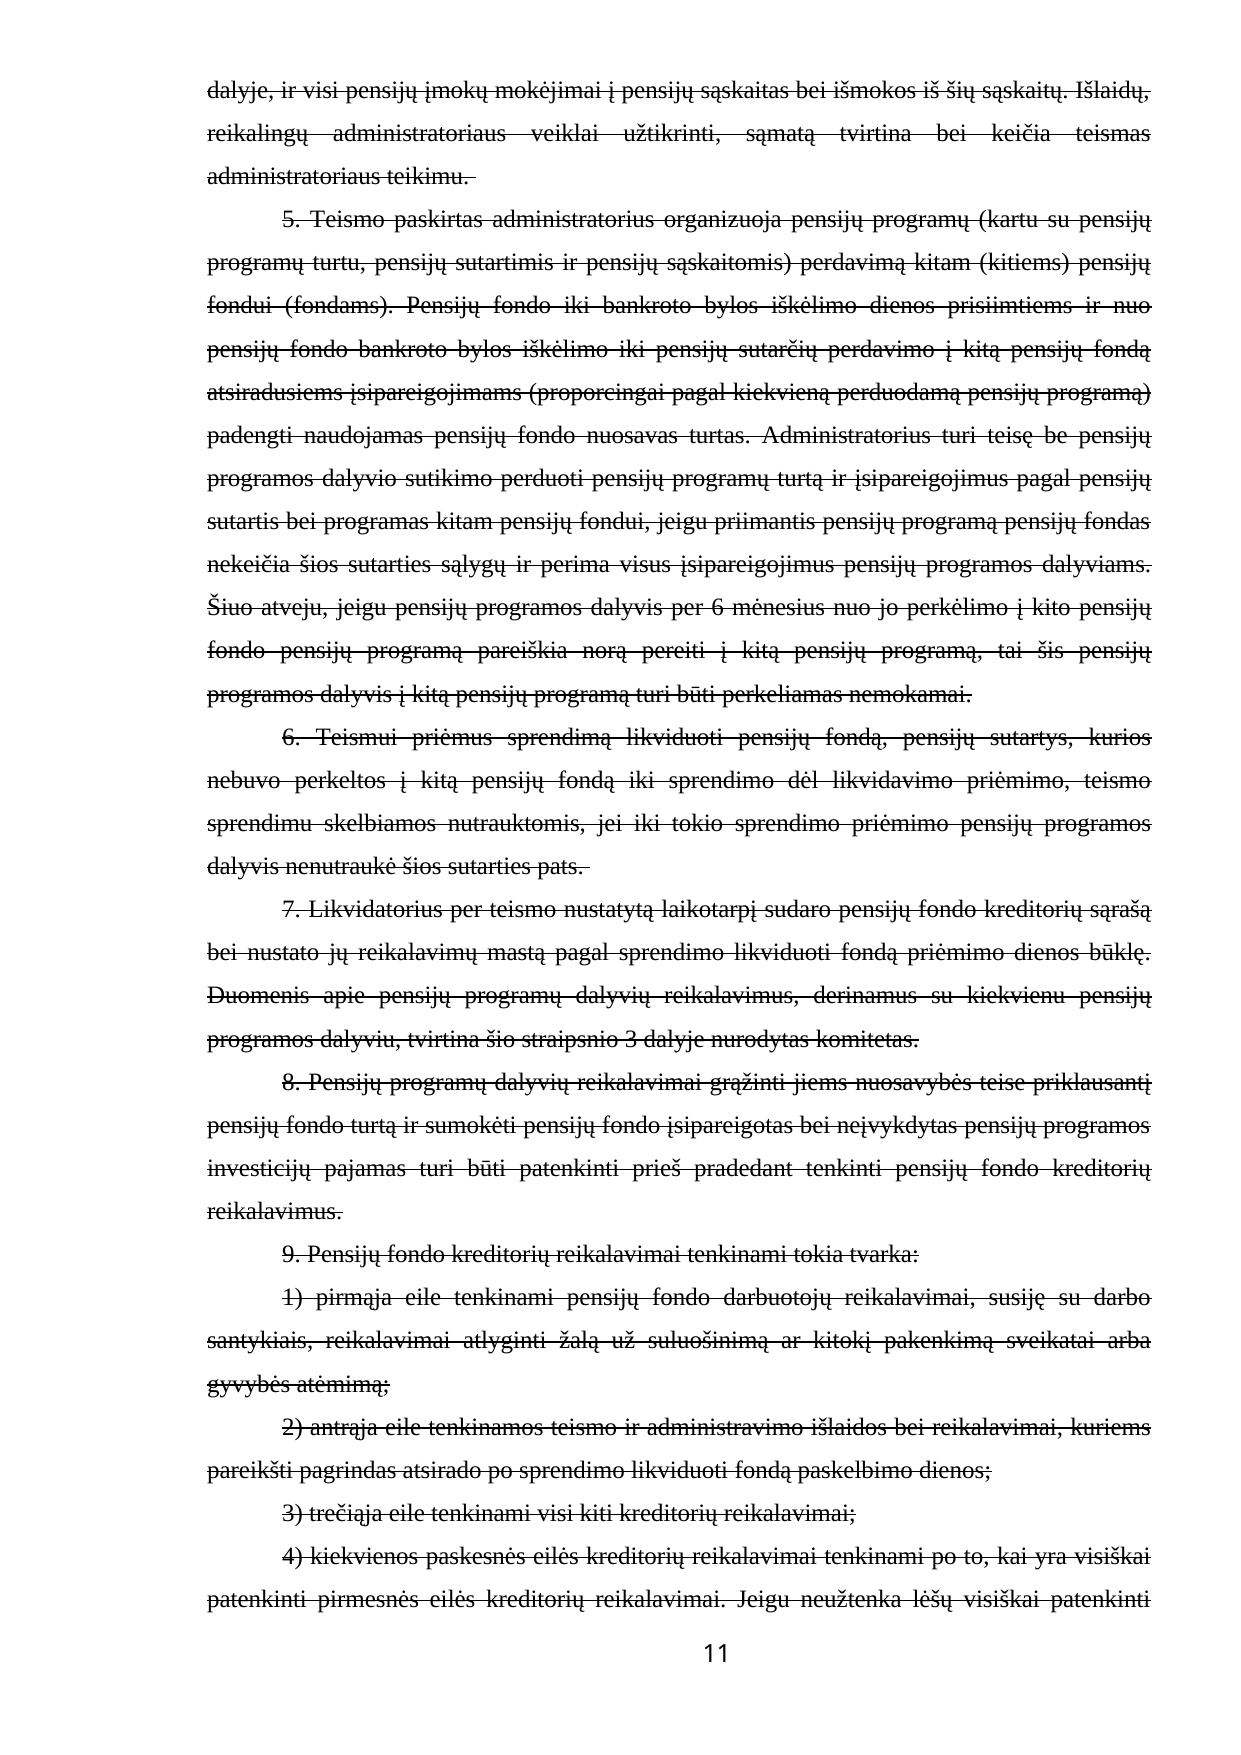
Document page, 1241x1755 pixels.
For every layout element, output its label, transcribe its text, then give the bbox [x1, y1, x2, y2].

text 5. Teismo paskirtas administratorius organizuoja pensijų programų (kartu su pensijų programų turtu, pensijų sutartimis ir pensijų sąskaitomis) perdavimą kitam (kitiems) pensijų fondui (fondams). Pensijų fondo iki bankroto bylos iškėlimo dienos prisiimtiems ir nuo pensijų fondo bankroto bylos iškėlimo iki pensijų sutarčių perdavimo į kitą pensijų fondą atsiradusiems įsipareigojimams (proporcingai pagal kiekvieną perduodamą pensijų programą) padengti naudojamas pensijų fondo nuosavas turtas. Administratorius turi teisę be pensijų programos dalyvio sutikimo perduoti pensijų programų turtą ir įsipareigojimus pagal pensijų sutartis bei programas kitam pensijų fondui, jeigu priimantis pensijų programą pensijų fondas nekeičia šios sutarties sąlygų ir perima visus įsipareigojimus pensijų programos dalyviams. Šiuo atveju, jeigu pensijų programos dalyvis per 6 mėnesius nuo jo perkėlimo į kito pensijų fondo pensijų programą pareiškia norą pereiti į kitą pensijų programą, tai šis pensijų programos dalyvis į kitą pensijų programą turi būti perkeliamas nemokamai. [207, 609, 1152, 651]
text 5. Teismo paskirtas administratorius organizuoja pensijų programų (kartu su pensijų programų turtu, pensijų sutartimis ir pensijų sąskaitomis) perdavimą kitam (kitiems) pensijų fondui (fondams). Pensijų fondo iki bankroto bylos iškėlimo dienos prisiimtiems ir nuo pensijų fondo bankroto bylos iškėlimo iki pensijų sutarčių perdavimo į kitą pensijų fondą atsiradusiems įsipareigojimams (proporcingai pagal kiekvieną perduodamą pensijų programą) padengti naudojamas pensijų fondo nuosavas turtas. Administratorius turi teisę be pensijų programos dalyvio sutikimo perduoti pensijų programų turtą ir įsipareigojimus pagal pensijų sutartis bei programas kitam pensijų fondui, jeigu priimantis pensijų programą pensijų fondas nekeičia šios sutarties sąlygų ir perima visus įsipareigojimus pensijų programos dalyviams. Šiuo atveju, jeigu pensijų programos dalyvis per 6 mėnesius nuo jo perkėlimo į kito pensijų fondo pensijų programą pareiškia norą pereiti į kitą pensijų programą, tai šis pensijų programos dalyvis į kitą pensijų programą turi būti perkeliamas nemokamai. [207, 204, 1152, 306]
text 6. Teismui priėmus sprendimą likviduoti pensijų fondą, pensijų sutartys, kurios nebuvo perkeltos į kitą pensijų fondą iki sprendimo dėl likvidavimo priėmimo, teismo sprendimu skelbiamos nutrauktomis, jei iki tokio sprendimo priėmimo pensijų programos dalyvis nenutraukė šios sutarties pats. [207, 722, 1152, 781]
text 6. Teismui priėmus sprendimą likviduoti pensijų fondą, pensijų sutartys, kurios nebuvo perkeltos į kitą pensijų fondą iki sprendimo dėl likvidavimo priėmimo, teismo sprendimu skelbiamos nutrauktomis, jei iki tokio sprendimo priėmimo pensijų programos dalyvis nenutraukė šios sutarties pats. [207, 782, 1152, 824]
text 5. Teismo paskirtas administratorius organizuoja pensijų programų (kartu su pensijų programų turtu, pensijų sutartimis ir pensijų sąskaitomis) perdavimą kitam (kitiems) pensijų fondui (fondams). Pensijų fondo iki bankroto bylos iškėlimo dienos prisiimtiems ir nuo pensijų fondo bankroto bylos iškėlimo iki pensijų sutarčių perdavimo į kitą pensijų fondą atsiradusiems įsipareigojimams (proporcingai pagal kiekvieną perduodamą pensijų programą) padengti naudojamas pensijų fondo nuosavas turtas. Administratorius turi teisę be pensijų programos dalyvio sutikimo perduoti pensijų programų turtą ir įsipareigojimus pagal pensijų sutartis bei programas kitam pensijų fondui, jeigu priimantis pensijų programą pensijų fondas nekeičia šios sutarties sąlygų ir perima visus įsipareigojimus pensijų programos dalyviams. Šiuo atveju, jeigu pensijų programos dalyvis per 6 mėnesius nuo jo perkėlimo į kito pensijų fondo pensijų programą pareiškia norą pereiti į kitą pensijų programą, tai šis pensijų programos dalyvis į kitą pensijų programą turi būti perkeliamas nemokamai. [207, 566, 1152, 608]
text 4. Nuo pensijų fondo bankroto bylos iškėlimo dienos sustabdomos visos pensijų fondo operacijos, išskyrus būtinas administratoriaus veiklai užtikrinti bei numatytas šio straipsnio 5 dalyje, ir visi pensijų įmokų mokėjimai į pensijų sąskaitas bei išmokos iš šių sąskaitų. Išlaidų, reikalingų administratoriaus veiklai užtikrinti, sąmatą tvirtina bei keičia teismas administratoriaus teikimu. [207, 75, 1152, 190]
text 9. Pensijų fondo kreditorių reikalavimai tenkinami tokia tvarka: [207, 1239, 1152, 1268]
text 1) pirmąja eile tenkinami pensijų fondo darbuotojų reikalavimai, susiję su darbo santykiais, reikalavimai atlyginti žalą už suluošinimą ar kitokį pakenkimą sveikatai arba gyvybės atėmimą; [207, 1282, 1152, 1397]
text 2) antrąja eile tenkinamos teismo ir administravimo išlaidos bei reikalavimai, kuriems pareikšti pagrindas atsirado po sprendimo likviduoti fondą paskelbimo dienos; [207, 1412, 1152, 1484]
text 4) kiekvienos paskesnės eilės kreditorių reikalavimai tenkinami po to, kai yra visiškai patenkinti pirmesnės eilės kreditorių reikalavimai. Jeigu neužtenka lėšų visiškai patenkinti visus vienos eilės reikalavimus, šie reikalavimai tenkinami proporcingai kiekvienam kreditoriui priklausančiai sumai. [207, 1541, 1152, 1613]
text 8. Pensijų programų dalyvių reikalavimai grąžinti jiems nuosavybės teise priklausantį pensijų fondo turtą ir sumokėti pensijų fondo įsipareigotas bei neįvykdytas pensijų programos investicijų pajamas turi būti patenkinti prieš pradedant tenkinti pensijų fondo kreditorių reikalavimus. [207, 1170, 1152, 1225]
text 5. Teismo paskirtas administratorius organizuoja pensijų programų (kartu su pensijų programų turtu, pensijų sutartimis ir pensijų sąskaitomis) perdavimą kitam (kitiems) pensijų fondui (fondams). Pensijų fondo iki bankroto bylos iškėlimo dienos prisiimtiems ir nuo pensijų fondo bankroto bylos iškėlimo iki pensijų sutarčių perdavimo į kitą pensijų fondą atsiradusiems įsipareigojimams (proporcingai pagal kiekvieną perduodamą pensijų programą) padengti naudojamas pensijų fondo nuosavas turtas. Administratorius turi teisę be pensijų programos dalyvio sutikimo perduoti pensijų programų turtą ir įsipareigojimus pagal pensijų sutartis bei programas kitam pensijų fondui, jeigu priimantis pensijų programą pensijų fondas nekeičia šios sutarties sąlygų ir perima visus įsipareigojimus pensijų programos dalyviams. Šiuo atveju, jeigu pensijų programos dalyvis per 6 mėnesius nuo jo perkėlimo į kito pensijų fondo pensijų programą pareiškia norą pereiti į kitą pensijų programą, tai šis pensijų programos dalyvis į kitą pensijų programą turi būti perkeliamas nemokamai. [207, 308, 1152, 436]
text 5. Teismo paskirtas administratorius organizuoja pensijų programų (kartu su pensijų programų turtu, pensijų sutartimis ir pensijų sąskaitomis) perdavimą kitam (kitiems) pensijų fondui (fondams). Pensijų fondo iki bankroto bylos iškėlimo dienos prisiimtiems ir nuo pensijų fondo bankroto bylos iškėlimo iki pensijų sutarčių perdavimo į kitą pensijų fondą atsiradusiems įsipareigojimams (proporcingai pagal kiekvieną perduodamą pensijų programą) padengti naudojamas pensijų fondo nuosavas turtas. Administratorius turi teisę be pensijų programos dalyvio sutikimo perduoti pensijų programų turtą ir įsipareigojimus pagal pensijų sutartis bei programas kitam pensijų fondui, jeigu priimantis pensijų programą pensijų fondas nekeičia šios sutarties sąlygų ir perima visus įsipareigojimus pensijų programos dalyviams. Šiuo atveju, jeigu pensijų programos dalyvis per 6 mėnesius nuo jo perkėlimo į kito pensijų fondo pensijų programą pareiškia norą pereiti į kitą pensijų programą, tai šis pensijų programos dalyvis į kitą pensijų programą turi būti perkeliamas nemokamai. [207, 653, 1152, 707]
text 6. Teismui priėmus sprendimą likviduoti pensijų fondą, pensijų sutartys, kurios nebuvo perkeltos į kitą pensijų fondą iki sprendimo dėl likvidavimo priėmimo, teismo sprendimu skelbiamos nutrauktomis, jei iki tokio sprendimo priėmimo pensijų programos dalyvis nenutraukė šios sutarties pats. [207, 825, 1152, 880]
text 5. Teismo paskirtas administratorius organizuoja pensijų programų (kartu su pensijų programų turtu, pensijų sutartimis ir pensijų sąskaitomis) perdavimą kitam (kitiems) pensijų fondui (fondams). Pensijų fondo iki bankroto bylos iškėlimo dienos prisiimtiems ir nuo pensijų fondo bankroto bylos iškėlimo iki pensijų sutarčių perdavimo į kitą pensijų fondą atsiradusiems įsipareigojimams (proporcingai pagal kiekvieną perduodamą pensijų programą) padengti naudojamas pensijų fondo nuosavas turtas. Administratorius turi teisę be pensijų programos dalyvio sutikimo perduoti pensijų programų turtą ir įsipareigojimus pagal pensijų sutartis bei programas kitam pensijų fondui, jeigu priimantis pensijų programą pensijų fondas nekeičia šios sutarties sąlygų ir perima visus įsipareigojimus pensijų programos dalyviams. Šiuo atveju, jeigu pensijų programos dalyvis per 6 mėnesius nuo jo perkėlimo į kito pensijų fondo pensijų programą pareiškia norą pereiti į kitą pensijų programą, tai šis pensijų programos dalyvis į kitą pensijų programą turi būti perkeliamas nemokamai. [207, 480, 1152, 565]
text 5. Teismo paskirtas administratorius organizuoja pensijų programų (kartu su pensijų programų turtu, pensijų sutartimis ir pensijų sąskaitomis) perdavimą kitam (kitiems) pensijų fondui (fondams). Pensijų fondo iki bankroto bylos iškėlimo dienos prisiimtiems ir nuo pensijų fondo bankroto bylos iškėlimo iki pensijų sutarčių perdavimo į kitą pensijų fondą atsiradusiems įsipareigojimams (proporcingai pagal kiekvieną perduodamą pensijų programą) padengti naudojamas pensijų fondo nuosavas turtas. Administratorius turi teisę be pensijų programos dalyvio sutikimo perduoti pensijų programų turtą ir įsipareigojimus pagal pensijų sutartis bei programas kitam pensijų fondui, jeigu priimantis pensijų programą pensijų fondas nekeičia šios sutarties sąlygų ir perima visus įsipareigojimus pensijų programos dalyviams. Šiuo atveju, jeigu pensijų programos dalyvis per 6 mėnesius nuo jo perkėlimo į kito pensijų fondo pensijų programą pareiškia norą pereiti į kitą pensijų programą, tai šis pensijų programos dalyvis į kitą pensijų programą turi būti perkeliamas nemokamai. [207, 437, 1152, 479]
text 7. Likvidatorius per teismo nustatytą laikotarpį sudaro pensijų fondo kreditorių sąrašą bei nustato jų reikalavimų mastą pagal sprendimo likviduoti fondą priėmimo dienos būklę. Duomenis apie pensijų programų dalyvių reikalavimus, derinamus su kiekvienu pensijų programos dalyviu, tvirtina šio straipsnio 3 dalyje nurodytas komitetas. [207, 998, 1152, 1052]
text 3) trečiąja eile tenkinami visi kiti kreditorių reikalavimai; [207, 1498, 1152, 1527]
text 7. Likvidatorius per teismo nustatytą laikotarpį sudaro pensijų fondo kreditorių sąrašą bei nustato jų reikalavimų mastą pagal sprendimo likviduoti fondą priėmimo dienos būklę. Duomenis apie pensijų programų dalyvių reikalavimus, derinamus su kiekvienu pensijų programos dalyviu, tvirtina šio straipsnio 3 dalyje nurodytas komitetas. [207, 894, 1152, 996]
text 8. Pensijų programų dalyvių reikalavimai grąžinti jiems nuosavybės teise priklausantį pensijų fondo turtą ir sumokėti pensijų fondo įsipareigotas bei neįvykdytas pensijų programos investicijų pajamas turi būti patenkinti prieš pradedant tenkinti pensijų fondo kreditorių reikalavimus. [207, 1067, 1152, 1169]
